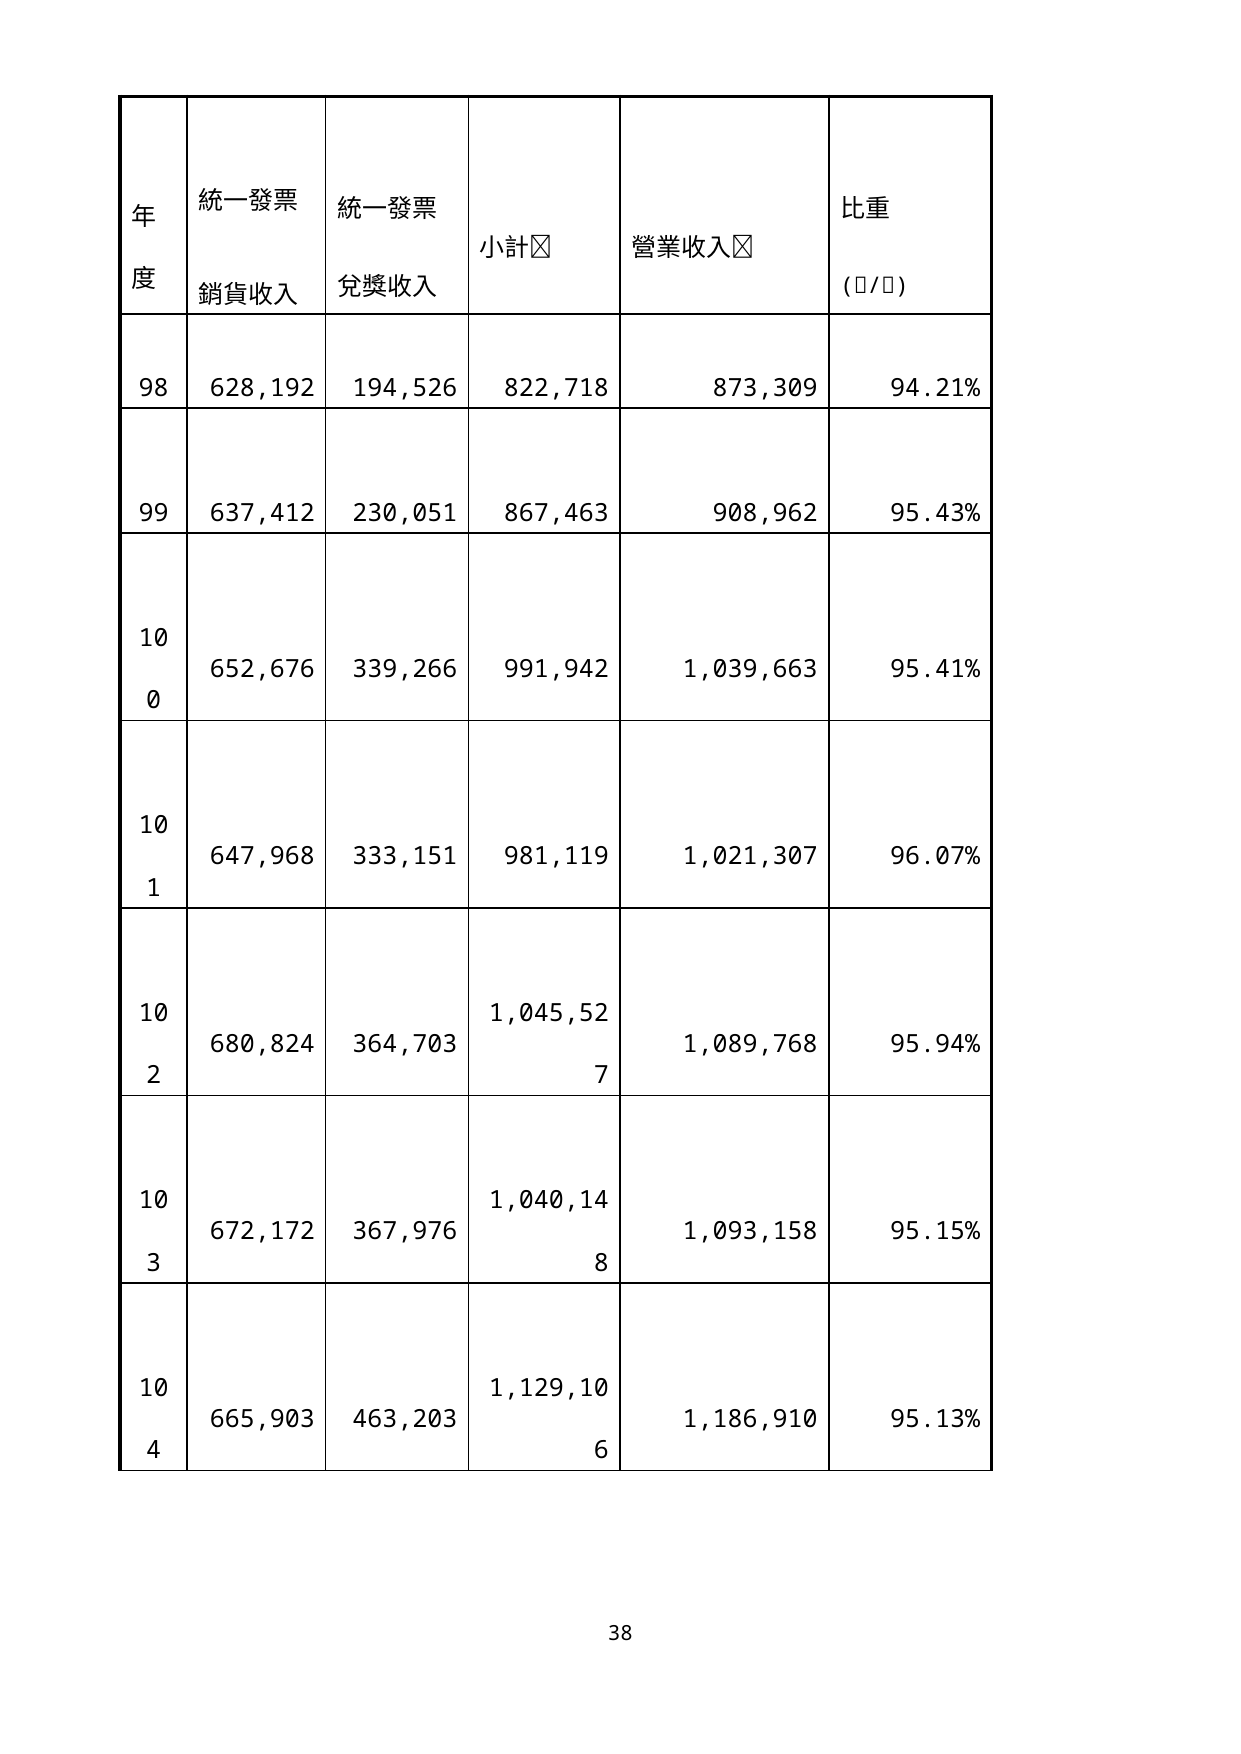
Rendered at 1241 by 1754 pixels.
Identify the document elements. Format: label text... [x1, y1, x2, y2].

table_cell 99 [122, 409, 186, 532]
table_cell 991,942 [469, 534, 619, 719]
table_cell 100 [122, 534, 186, 719]
table_cell 98 [122, 315, 186, 407]
table_cell 103 [122, 1096, 186, 1282]
table_cell 981,119 [469, 721, 619, 907]
table_cell 822,718 [469, 315, 619, 407]
table_header 小計 [469, 98, 619, 313]
table_cell 672,172 [188, 1096, 325, 1282]
table_cell 652,676 [188, 534, 325, 719]
table_cell 95.13% [830, 1284, 990, 1469]
table_cell 96.07% [830, 721, 990, 907]
table_cell 908,962 [621, 409, 828, 532]
table_cell 680,824 [188, 909, 325, 1094]
table_cell 1,186,910 [621, 1284, 828, 1469]
table_cell 95.41% [830, 534, 990, 719]
table_cell 104 [122, 1284, 186, 1469]
table_cell 628,192 [188, 315, 325, 407]
table_header 年度 [122, 98, 186, 313]
table_cell 102 [122, 909, 186, 1094]
table_cell 463,203 [326, 1284, 468, 1469]
table_cell 94.21% [830, 315, 990, 407]
table_cell 867,463 [469, 409, 619, 532]
table_cell 364,703 [326, 909, 468, 1094]
table_cell 1,089,768 [621, 909, 828, 1094]
table_cell 194,526 [326, 315, 468, 407]
table_cell 647,968 [188, 721, 325, 907]
table_cell 367,976 [326, 1096, 468, 1282]
table_cell 95.94% [830, 909, 990, 1094]
table_header 統一發票 兌獎收入 [326, 98, 468, 313]
table_cell 95.43% [830, 409, 990, 532]
table_header 營業收入 [621, 98, 828, 313]
table_cell 1,045,527 [469, 909, 619, 1094]
table_cell 1,021,307 [621, 721, 828, 907]
table_cell 101 [122, 721, 186, 907]
table_cell 1,040,148 [469, 1096, 619, 1282]
table_header 統一發票 銷貨收入 [188, 98, 325, 313]
table_cell 1,129,106 [469, 1284, 619, 1469]
table_cell 333,151 [326, 721, 468, 907]
table_cell 230,051 [326, 409, 468, 532]
table_cell 339,266 [326, 534, 468, 719]
table_cell 95.15% [830, 1096, 990, 1282]
table_header 比重 (/) [830, 98, 990, 313]
table_cell 1,039,663 [621, 534, 828, 719]
table_cell 873,309 [621, 315, 828, 407]
table_cell 637,412 [188, 409, 325, 532]
table_cell 665,903 [188, 1284, 325, 1469]
table_cell 1,093,158 [621, 1096, 828, 1282]
